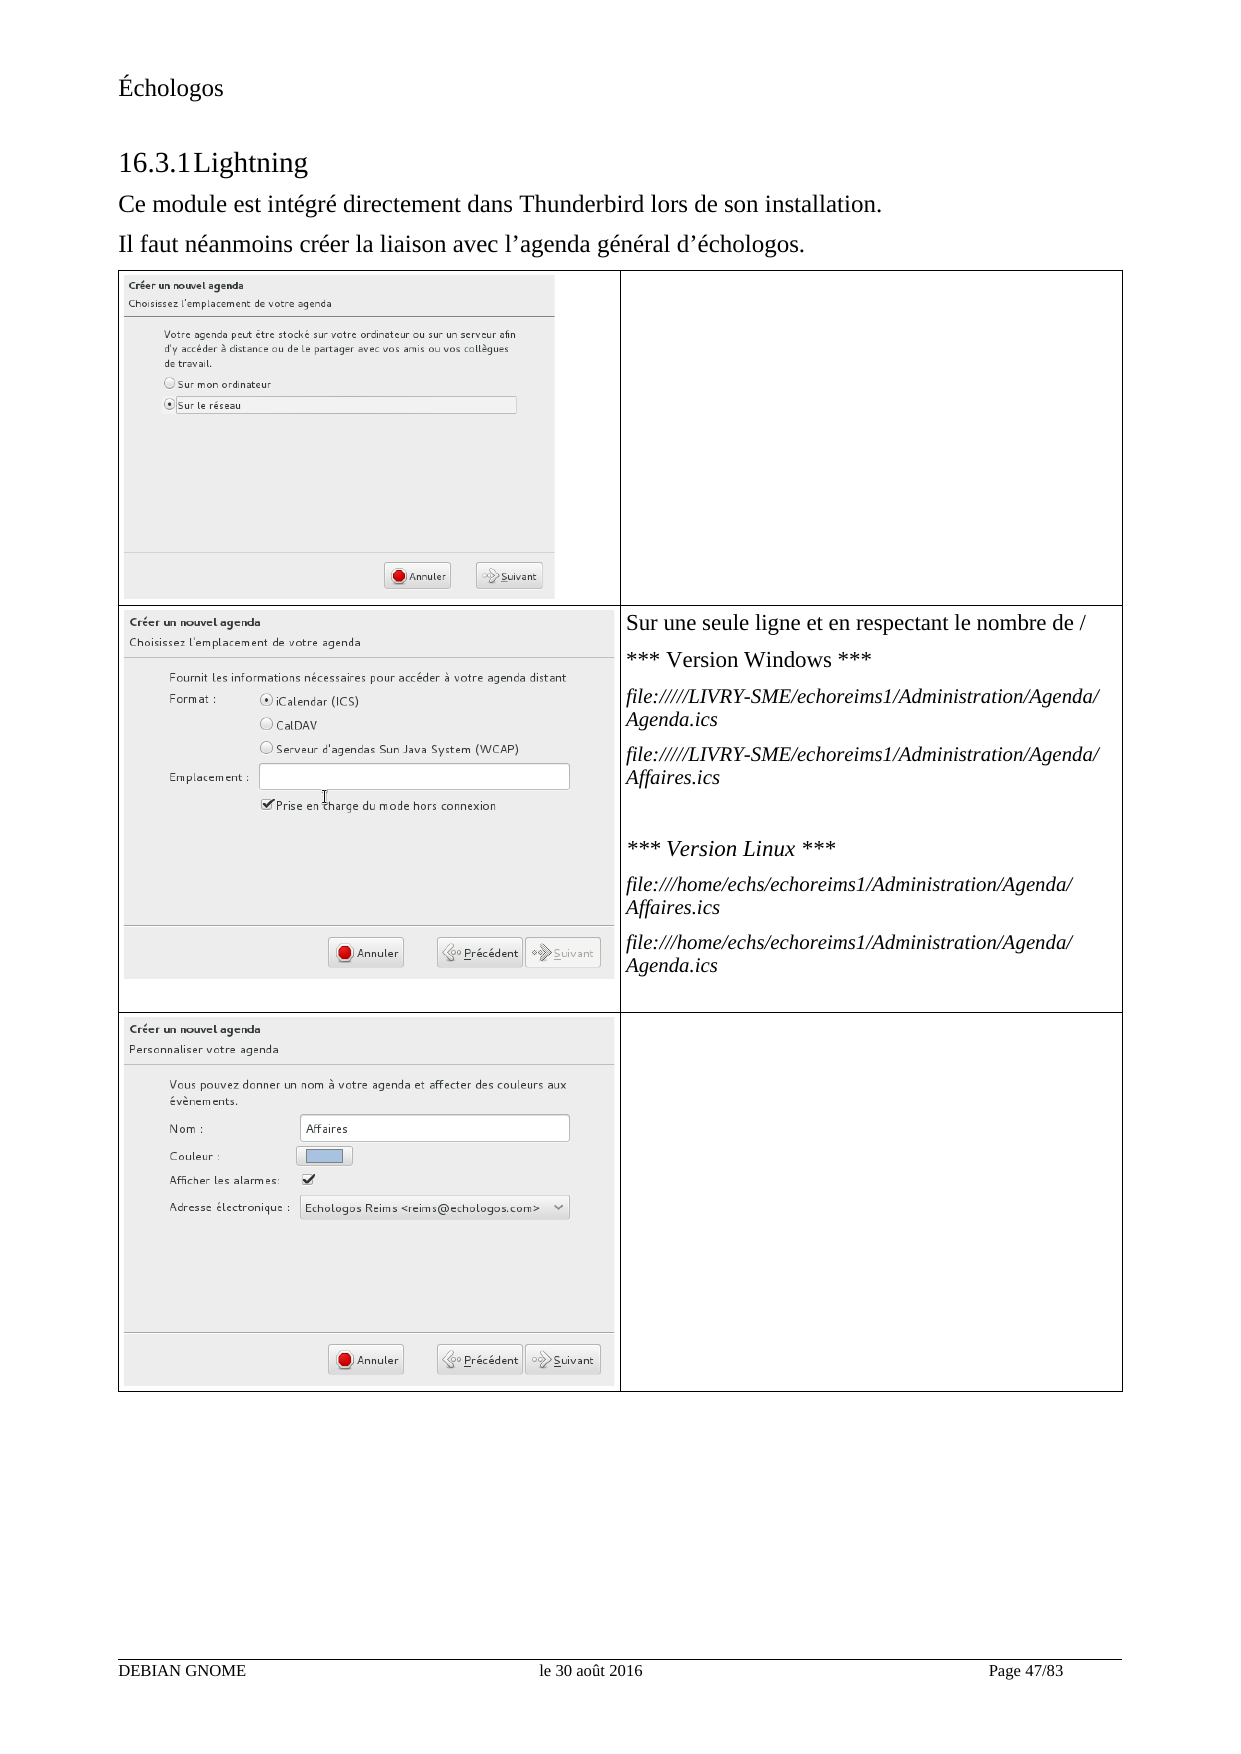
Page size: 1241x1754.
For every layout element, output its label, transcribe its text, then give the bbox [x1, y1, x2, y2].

text Il faut néanmoins créer la liaison avec l’agenda général d’échologos. [118, 230, 1122, 258]
table_cell [119, 1013, 620, 1391]
table_header [119, 271, 620, 604]
table_cell [621, 1013, 1122, 1391]
picture [123, 275, 555, 599]
text Ce module est intégré directement dans Thunderbird lors de son installation. [118, 191, 1122, 218]
picture [123, 610, 615, 979]
table_cell Sur une seule ligne et en respectant le nombre de / *** Version Windows *** file://///LIVRY-SME/echoreims1/Administration/Agenda/Agenda.ics file://///LIVRY-SME/echoreims1/Administration/Agenda/Affaires.ics *** Version Linux *** file:///home/echs/echoreims1/Administration/Agenda/Affaires.ics file:///home/echs/echoreims1/Administration/Agenda/Agenda.ics [621, 606, 1122, 1012]
table_cell [119, 606, 620, 1012]
table_header [621, 271, 1122, 604]
picture [123, 1017, 615, 1386]
subtitle Lightning [118, 147, 1122, 179]
